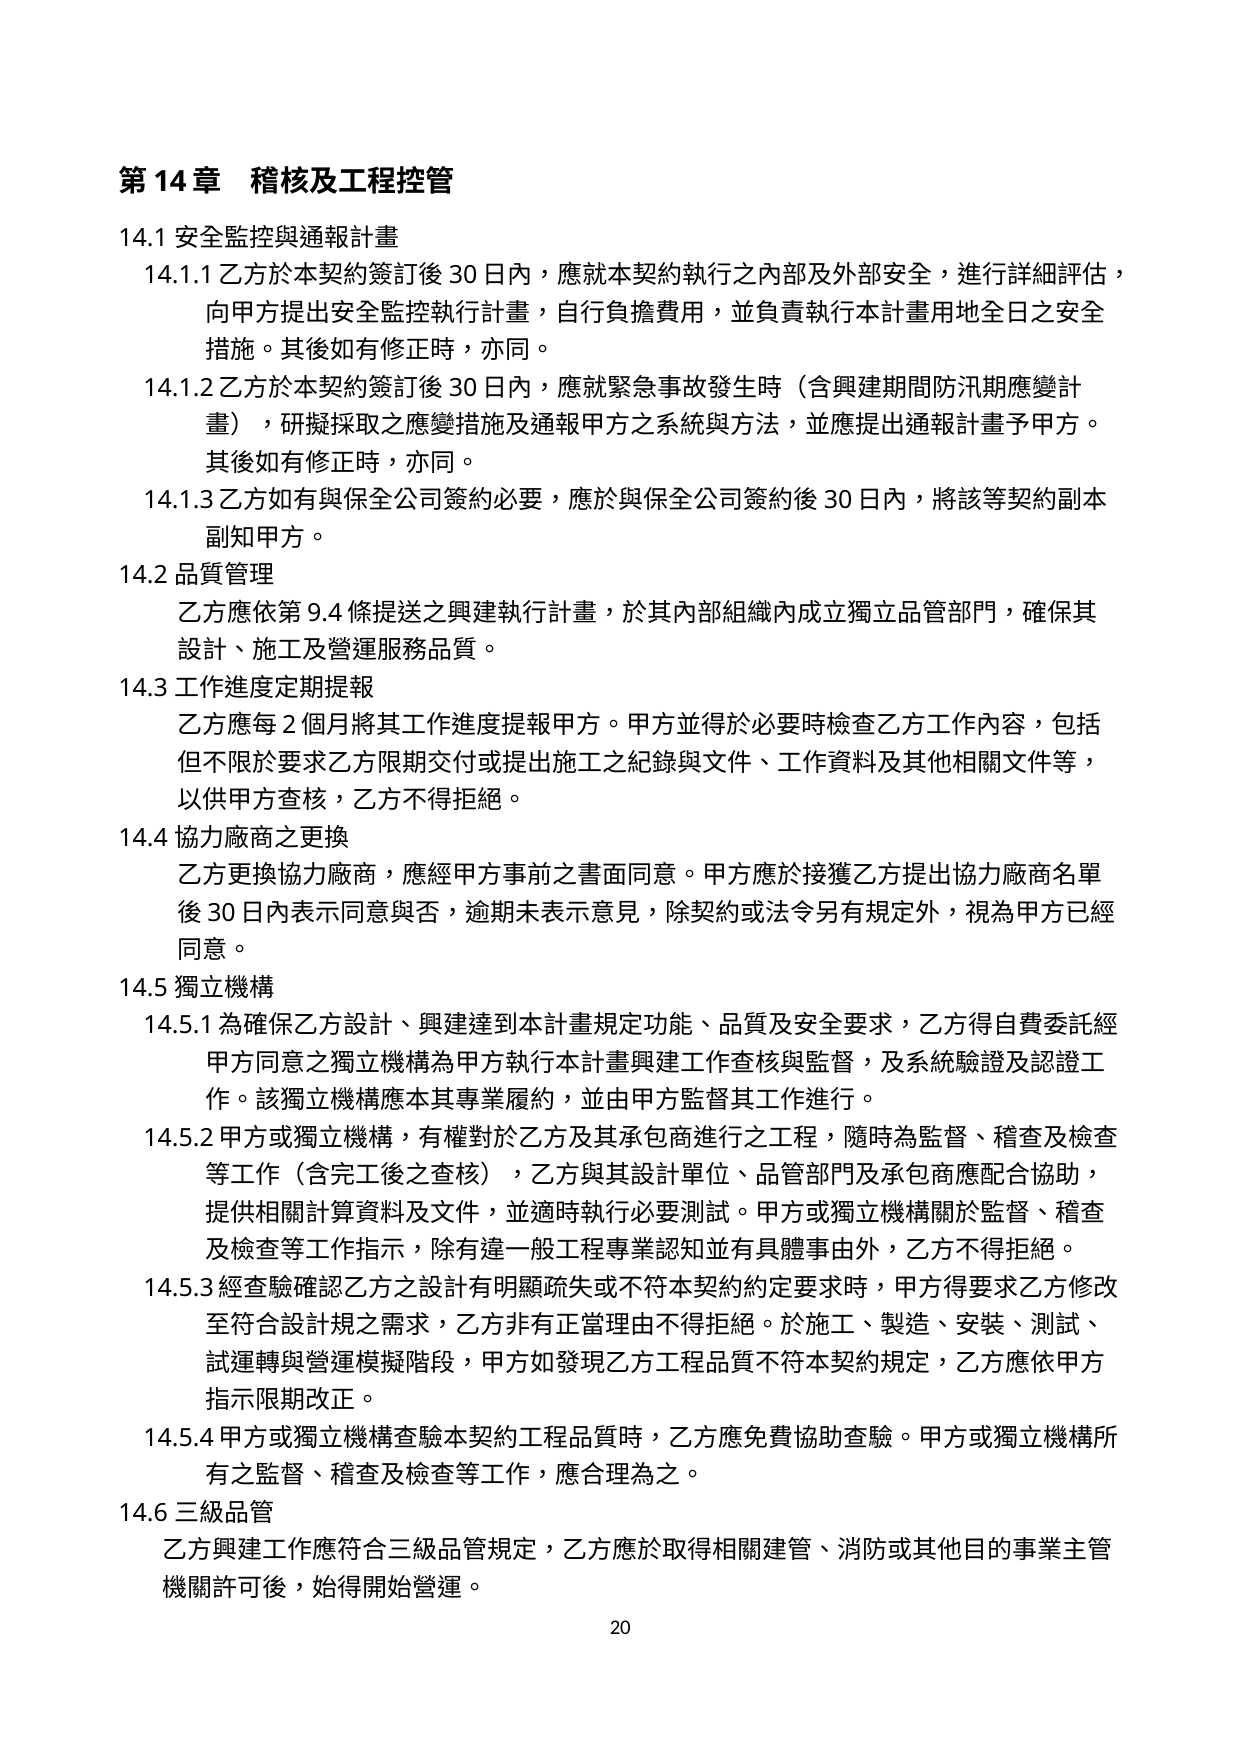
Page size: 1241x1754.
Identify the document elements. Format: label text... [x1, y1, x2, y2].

text 14.5.4甲方或獨立機構查驗本契約工程品質時，乙方應免費協助查驗。甲方或獨立機構所有之監督、稽查及檢查等工作，應合理為之。 [143, 1410, 1122, 1485]
text 14.6 三級品管 [118, 1485, 1122, 1523]
text 14.5 獨立機構 [118, 960, 1122, 998]
text 14.1.3乙方如有與保全公司簽約必要，應於與保全公司簽約後30日內，將該等契約副本副知甲方。 [143, 473, 1122, 548]
text 14.2 品質管理 [118, 548, 1122, 585]
text 14.1.2乙方於本契約簽訂後30日內，應就緊急事故發生時（含興建期間防汛期應變計畫），研擬採取之應變措施及通報甲方之系統與方法，並應提出通報計畫予甲方。其後如有修正時，亦同。 [143, 360, 1122, 473]
subtitle 第14章 稽核及工程控管 [118, 135, 1122, 210]
text 14.1.1乙方於本契約簽訂後30日內，應就本契約執行之內部及外部安全，進行詳細評估，向甲方提出安全監控執行計畫，自行負擔費用，並負責執行本計畫用地全日之安全措施。其後如有修正時，亦同。 [143, 248, 1122, 360]
text 乙方興建工作應符合三級品管規定，乙方應於取得相關建管、消防或其他目的事業主管機關許可後，始得開始營運。 [162, 1523, 1122, 1598]
text 乙方應依第9.4條提送之興建執行計畫，於其內部組織內成立獨立品管部門，確保其設計、施工及營運服務品質。 [177, 585, 1122, 660]
text 14.4 協力廠商之更換 [118, 810, 1122, 848]
text 14.5.2甲方或獨立機構，有權對於乙方及其承包商進行之工程，隨時為監督、稽查及檢查等工作（含完工後之查核），乙方與其設計單位、品管部門及承包商應配合協助，提供相關計算資料及文件，並適時執行必要測試。甲方或獨立機構關於監督、稽查及檢查等工作指示，除有違一般工程專業認知並有具體事由外，乙方不得拒絕。 [143, 1110, 1122, 1260]
text 乙方應每2個月將其工作進度提報甲方。甲方並得於必要時檢查乙方工作內容，包括但不限於要求乙方限期交付或提出施工之紀錄與文件、工作資料及其他相關文件等，以供甲方查核，乙方不得拒絕。 [177, 698, 1122, 810]
text 14.5.1為確保乙方設計、興建達到本計畫規定功能、品質及安全要求，乙方得自費委託經甲方同意之獨立機構為甲方執行本計畫興建工作查核與監督，及系統驗證及認證工作。該獨立機構應本其專業履約，並由甲方監督其工作進行。 [143, 998, 1122, 1110]
text 14.1 安全監控與通報計畫 [118, 210, 1122, 248]
text 14.5.3經查驗確認乙方之設計有明顯疏失或不符本契約約定要求時，甲方得要求乙方修改至符合設計規之需求，乙方非有正當理由不得拒絕。於施工、製造、安裝、測試、試運轉與營運模擬階段，甲方如發現乙方工程品質不符本契約規定，乙方應依甲方指示限期改正。 [143, 1260, 1122, 1410]
text 乙方更換協力廠商，應經甲方事前之書面同意。甲方應於接獲乙方提出協力廠商名單後30日內表示同意與否，逾期未表示意見，除契約或法令另有規定外，視為甲方已經同意。 [177, 848, 1122, 960]
text 14.3 工作進度定期提報 [118, 660, 1122, 698]
